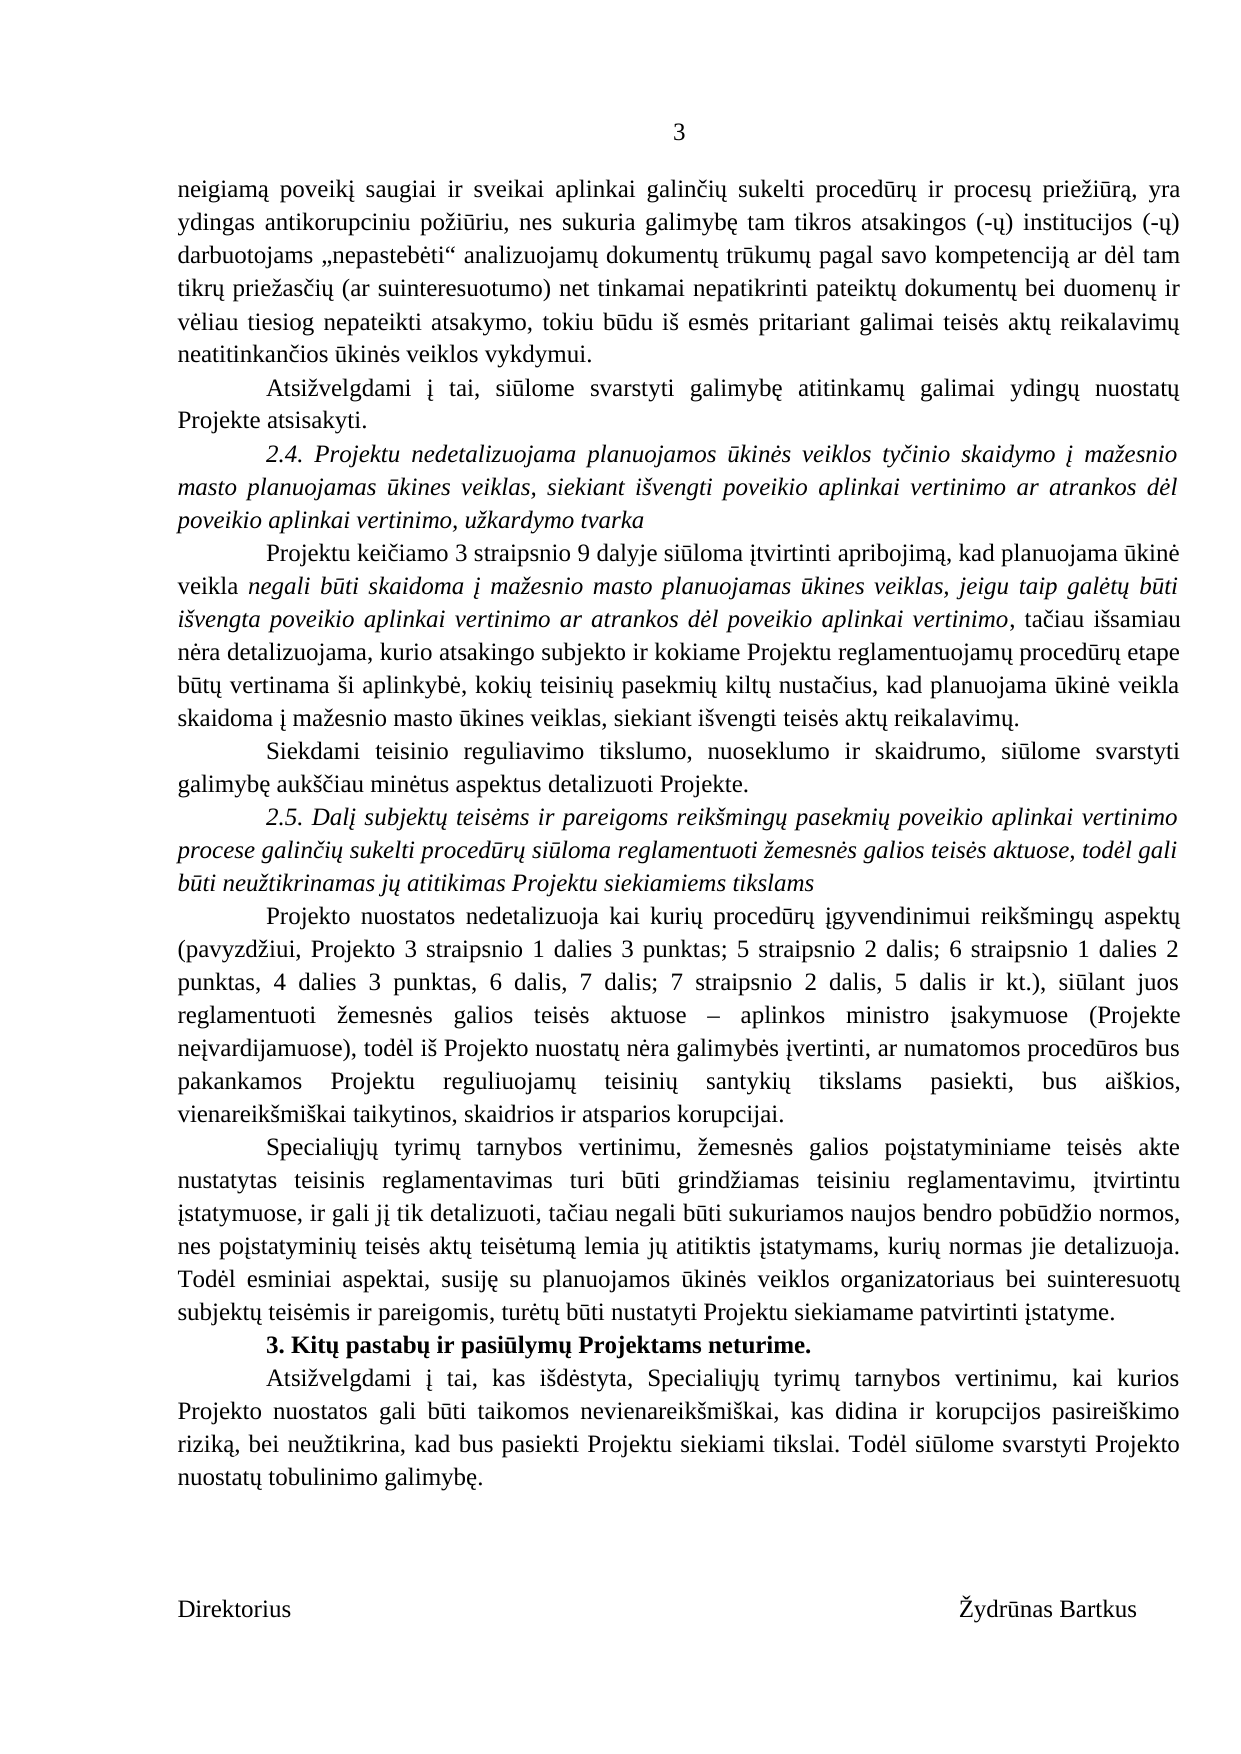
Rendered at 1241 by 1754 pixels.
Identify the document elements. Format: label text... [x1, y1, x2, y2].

text Atsižvelgdami į tai, kas išdėstyta, Specialiųjų tyrimų tarnybos vertinimu, kai kurios Projekto nuostatos gali būti taikomos nevienareikšmiškai, kas didina ir korupcijos pasireiškimo riziką, bei neužtikrina, kad bus pasiekti Projektu siekiami tikslai. Todėl siūlome svarstyti Projekto nuostatų tobulinimo galimybę. [177, 1363, 1181, 1491]
text Siekdami teisinio reguliavimo tikslumo, nuoseklumo ir skaidrumo, siūlome svarstyti galimybę aukščiau minėtus aspektus detalizuoti Projekte. [177, 736, 1181, 798]
text 2.5. Dalį subjektų teisėms ir pareigoms reikšmingų pasekmių poveikio aplinkai vertinimo procese galinčių sukelti procedūrų siūloma reglamentuoti žemesnės galios teisės aktuose, todėl gali būti neužtikrinamas jų atitikimas Projektu siekiamiems tikslams [177, 802, 1181, 897]
text 2.4. Projektu nedetalizuojama planuojamos ūkinės veiklos tyčinio skaidymo į mažesnio masto planuojamas ūkines veiklas, siekiant išvengti poveikio aplinkai vertinimo ar atrankos dėl poveikio aplinkai vertinimo, užkardymo tvarka [177, 439, 1181, 533]
text 3. Kitų pastabų ir pasiūlymų Projektams neturime. [177, 1330, 1181, 1359]
text Projekto nuostatos nedetalizuoja kai kurių procedūrų įgyvendinimui reikšmingų aspektų (pavyzdžiui, Projekto 3 straipsnio 1 dalies 3 punktas; 5 straipsnio 2 dalis; 6 straipsnio 1 dalies 2 punktas, 4 dalies 3 punktas, 6 dalis, 7 dalis; 7 straipsnio 2 dalis, 5 dalis ir kt.), siūlant juos reglamentuoti žemesnės galios teisės aktuose – aplinkos ministro įsakymuose (Projekte neįvardijamuose), todėl iš Projekto nuostatų nėra galimybės įvertinti, ar numatomos procedūros bus pakankamos Projektu reguliuojamų teisinių santykių tikslams pasiekti, bus aiškios, vienareikšmiškai taikytinos, skaidrios ir atsparios korupcijai. [177, 901, 1181, 1128]
text Projektu keičiamo 3 straipsnio 9 dalyje siūloma įtvirtinti apribojimą, kad planuojama ūkinė veikla negali būti skaidoma į mažesnio masto planuojamas ūkines veiklas, jeigu taip galėtų būti išvengta poveikio aplinkai vertinimo ar atrankos dėl poveikio aplinkai vertinimo, tačiau išsamiau nėra detalizuojama, kurio atsakingo subjekto ir kokiame Projektu reglamentuojamų procedūrų etape būtų vertinama ši aplinkybė, kokių teisinių pasekmių kiltų nustačius, kad planuojama ūkinė veikla skaidoma į mažesnio masto ūkines veiklas, siekiant išvengti teisės aktų reikalavimų. [177, 538, 1181, 732]
text Specialiųjų tyrimų tarnybos vertinimu, žemesnės galios poįstatyminiame teisės akte nustatytas teisinis reglamentavimas turi būti grindžiamas teisiniu reglamentavimu, įtvirtintu įstatymuose, ir gali jį tik detalizuoti, tačiau negali būti sukuriamos naujos bendro pobūdžio normos, nes poįstatyminių teisės aktų teisėtumą lemia jų atitiktis įstatymams, kurių normas jie detalizuoja. Todėl esminiai aspektai, susiję su planuojamos ūkinės veiklos organizatoriaus bei suinteresuotų subjektų teisėmis ir pareigomis, turėtų būti nustatyti Projektu siekiamame patvirtinti įstatyme. [177, 1132, 1181, 1326]
text Direktorius Žydrūnas Bartkus [177, 1594, 1181, 1623]
text neigiamą poveikį saugiai ir sveikai aplinkai galinčių sukelti procedūrų ir procesų priežiūrą, yra ydingas antikorupciniu požiūriu, nes sukuria galimybę tam tikros atsakingos (-ų) institucijos (-ų) darbuotojams „nepastebėti“ analizuojamų dokumentų trūkumų pagal savo kompetenciją ar dėl tam tikrų priežasčių (ar suinteresuotumo) net tinkamai nepatikrinti pateiktų dokumentų bei duomenų ir vėliau tiesiog nepateikti atsakymo, tokiu būdu iš esmės pritariant galimai teisės aktų reikalavimų neatitinkančios ūkinės veiklos vykdymui. [177, 174, 1181, 368]
text Atsižvelgdami į tai, siūlome svarstyti galimybę atitinkamų galimai ydingų nuostatų Projekte atsisakyti. [177, 373, 1181, 434]
